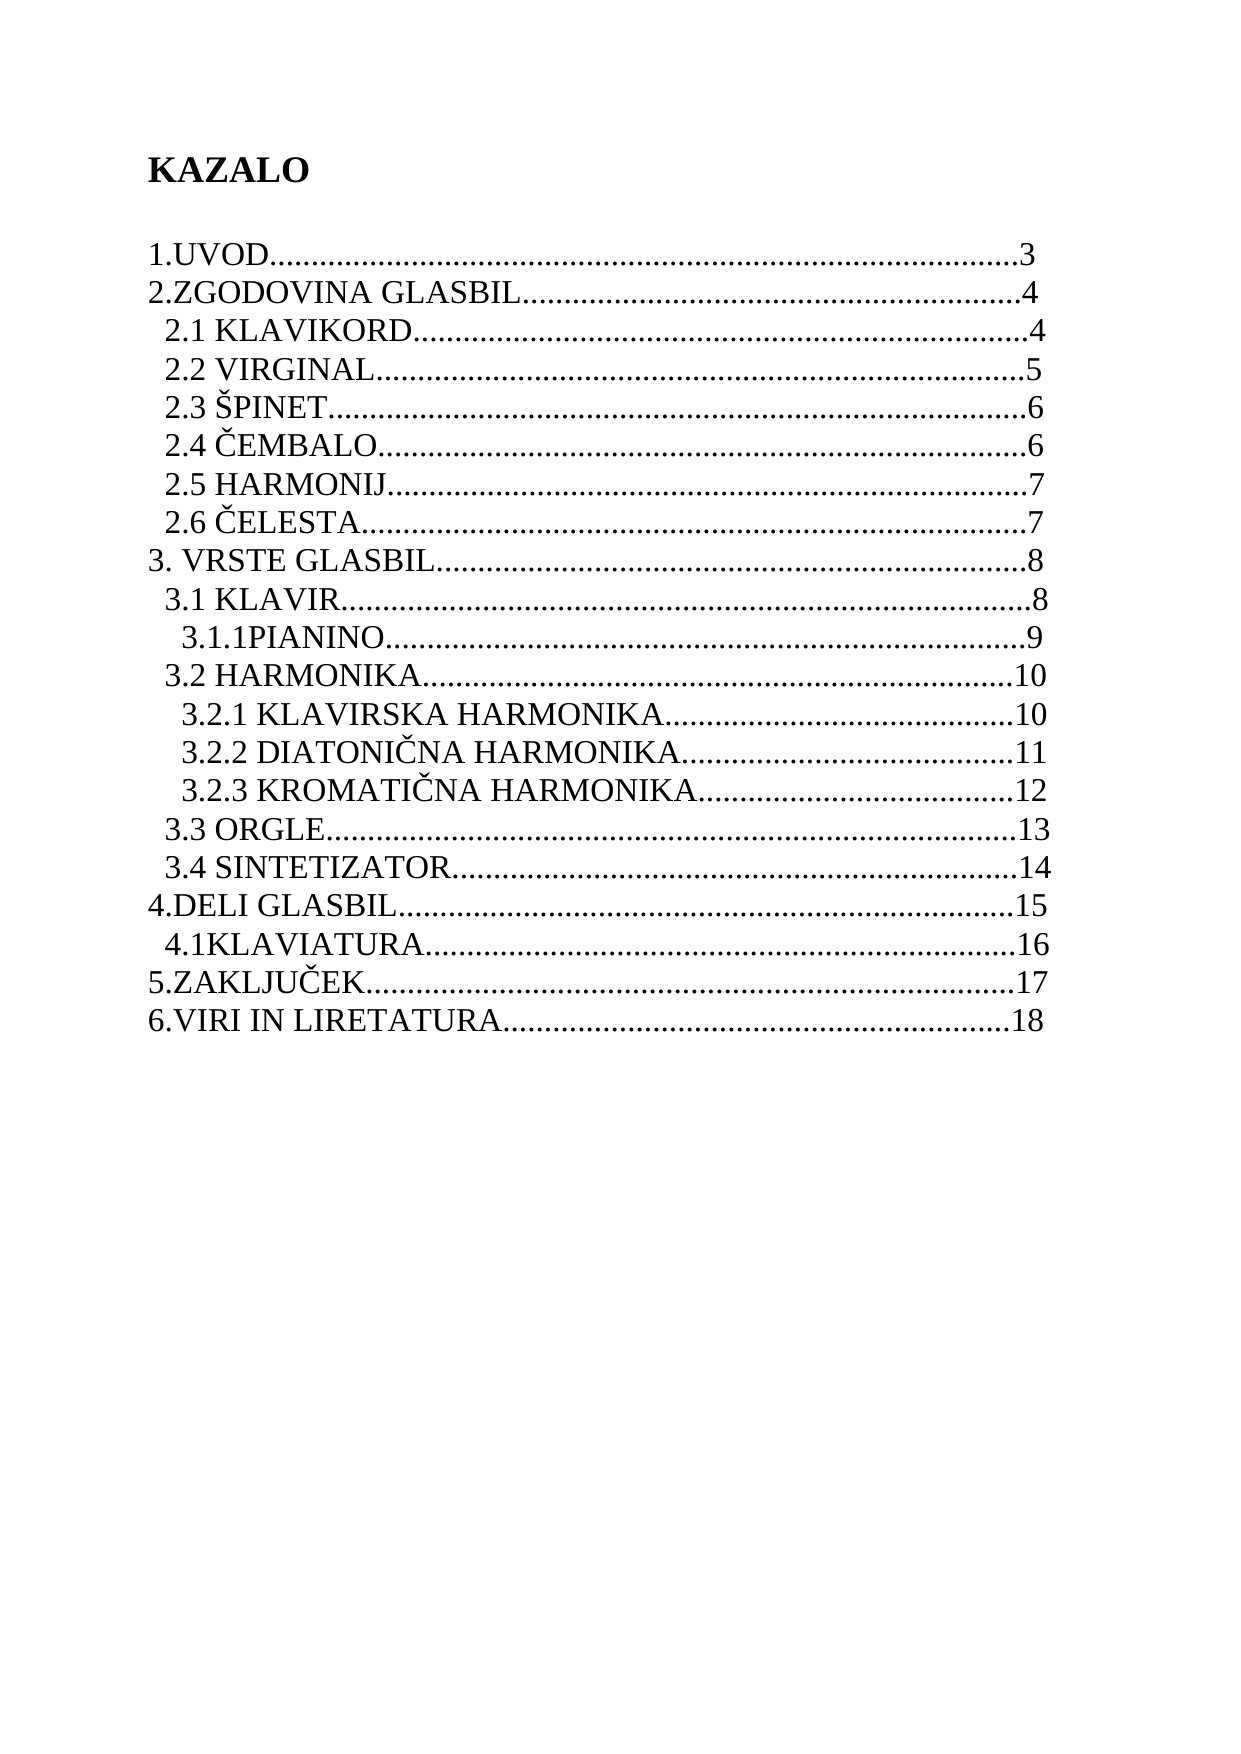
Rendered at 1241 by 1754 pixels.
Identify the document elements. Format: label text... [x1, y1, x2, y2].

text 4.1KLAVIATURA.......................................................................16 [148, 924, 1093, 962]
text 2.2 VIRGINAL..............................................................................5 [148, 349, 1093, 387]
text 3.1 KLAVIR...................................................................................8 [148, 579, 1093, 617]
text 2.6 ČELESTA................................................................................7 [148, 502, 1093, 541]
text 2.5 HARMONIJ.............................................................................7 [148, 464, 1093, 502]
text 3.1.1PIANINO.............................................................................9 [148, 617, 1093, 656]
text 3. VRSTE GLASBIL.......................................................................8 [148, 541, 1093, 579]
text KAZALO [148, 148, 1160, 191]
text 6.VIRI IN LIRETATURA.............................................................18 [148, 1001, 1093, 1039]
text 3.2.2 DIATONIČNA HARMONIKA........................................11 [148, 732, 1093, 771]
text 2.4 ČEMBALO..............................................................................6 [148, 426, 1093, 464]
text 3.4 SINTETIZATOR....................................................................14 [148, 847, 1093, 886]
text 3.2.3 KROMATIČNA HARMONIKA......................................12 [148, 771, 1093, 809]
text 2.3 ŠPINET....................................................................................6 [148, 387, 1093, 426]
text 2.ZGODOVINA GLASBIL............................................................4 [148, 272, 1093, 311]
text 1.UVOD..........................................................................................3 [148, 234, 1093, 272]
text 3.3 ORGLE...................................................................................13 [148, 809, 1093, 847]
text 5.ZAKLJUČEK..............................................................................17 [148, 962, 1093, 1001]
text 4.DELI GLASBIL..........................................................................15 [148, 886, 1093, 924]
text 2.1 KLAVIKORD..........................................................................4 [148, 311, 1093, 349]
text 3.2 HARMONIKA.......................................................................10 [148, 656, 1093, 694]
text 3.2.1 KLAVIRSKA HARMONIKA..........................................10 [148, 694, 1093, 732]
